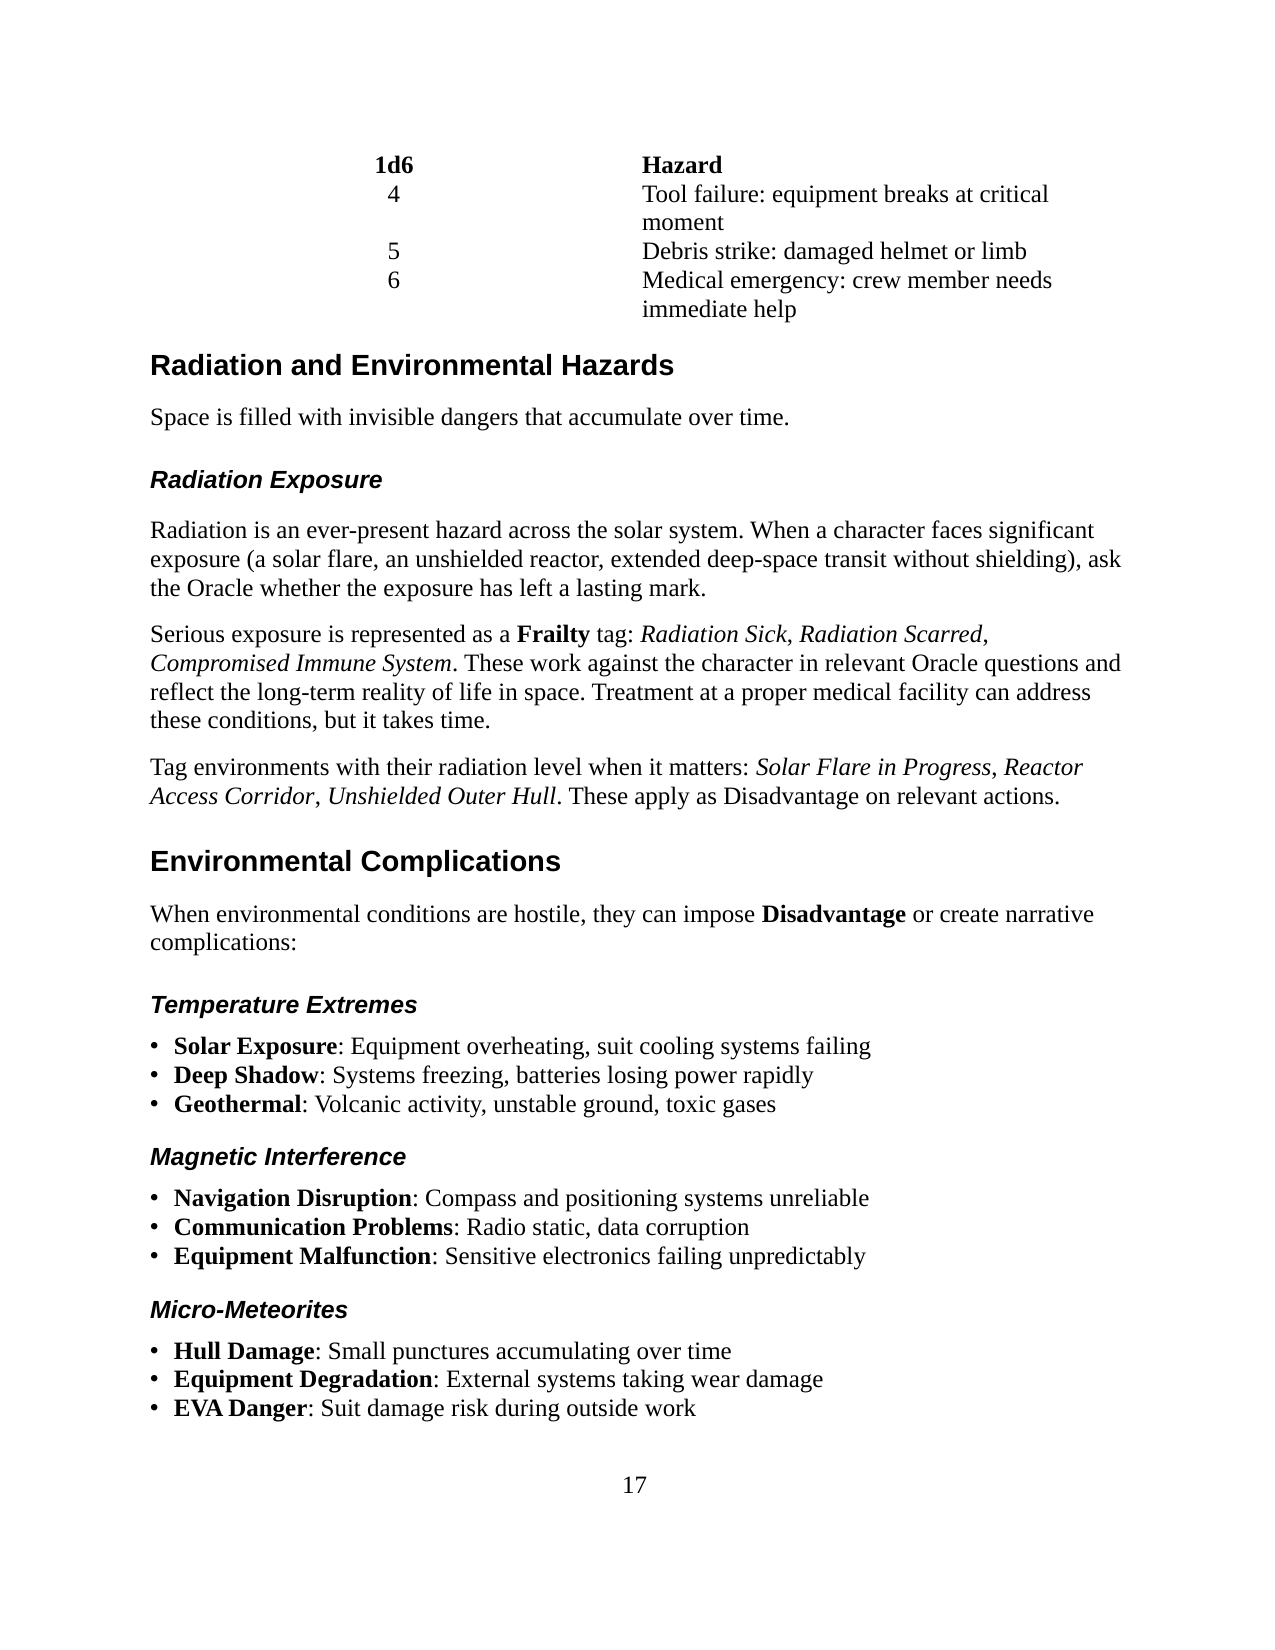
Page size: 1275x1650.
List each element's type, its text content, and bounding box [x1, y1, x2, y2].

table_cell Debris strike: damaged helmet or limb [638, 236, 1125, 265]
text When environmental conditions are hostile, they can impose Disadvantage or create narrative complications: [150, 899, 1125, 956]
text Serious exposure is represented as a Frailty tag: Radiation Sick, Radiation Scarred, Compromised Immune System. These work against the character in relevant Oracle questions and reflect the long-term reality of life in space. Treatment at a proper medical facility can address these conditions, but it takes time. [150, 619, 1125, 734]
list Hull Damage: Small punctures accumulating over time [150, 1336, 1125, 1364]
list Solar Exposure: Equipment overheating, suit cooling systems failing [150, 1031, 1125, 1060]
list Equipment Malfunction: Sensitive electronics failing unpredictably [150, 1241, 1125, 1270]
text Tag environments with their radiation level when it matters: Solar Flare in Progress, Reactor Access Corridor, Unshielded Outer Hull. These apply as Disadvantage on relevant actions. [150, 752, 1125, 810]
list Navigation Disruption: Compass and positioning systems unreliable [150, 1183, 1125, 1212]
list Communication Problems: Radio static, data corruption [150, 1212, 1125, 1241]
subtitle Environmental Complications [150, 844, 1125, 877]
table_cell Tool failure: equipment breaks at critical moment [638, 179, 1125, 236]
table_cell 6 [150, 265, 637, 322]
table_header 1d6 [150, 150, 637, 179]
subtitle Magnetic Interference [150, 1142, 1125, 1171]
table_cell Medical emergency: crew member needs immediate help [638, 265, 1125, 322]
list EVA Danger: Suit damage risk during outside work [150, 1393, 1125, 1422]
table_cell 4 [150, 179, 637, 236]
subtitle Micro-Meteorites [150, 1295, 1125, 1323]
subtitle Radiation and Environmental Hazards [150, 347, 1125, 381]
table_header Hazard [638, 150, 1125, 179]
text Space is filled with invisible dangers that accumulate over time. [150, 402, 1125, 431]
subtitle Radiation Exposure [150, 465, 1125, 494]
table_cell 5 [150, 236, 637, 265]
list Geothermal: Volcanic activity, unstable ground, toxic gases [150, 1089, 1125, 1117]
list Equipment Degradation: External systems taking wear damage [150, 1364, 1125, 1393]
subtitle Temperature Extremes [150, 990, 1125, 1019]
list Deep Shadow: Systems freezing, batteries losing power rapidly [150, 1060, 1125, 1089]
text Radiation is an ever-present hazard across the solar system. When a character faces significant exposure (a solar flare, an unshielded reactor, extended deep-space transit without shielding), ask the Oracle whether the exposure has left a lasting mark. [150, 515, 1125, 601]
